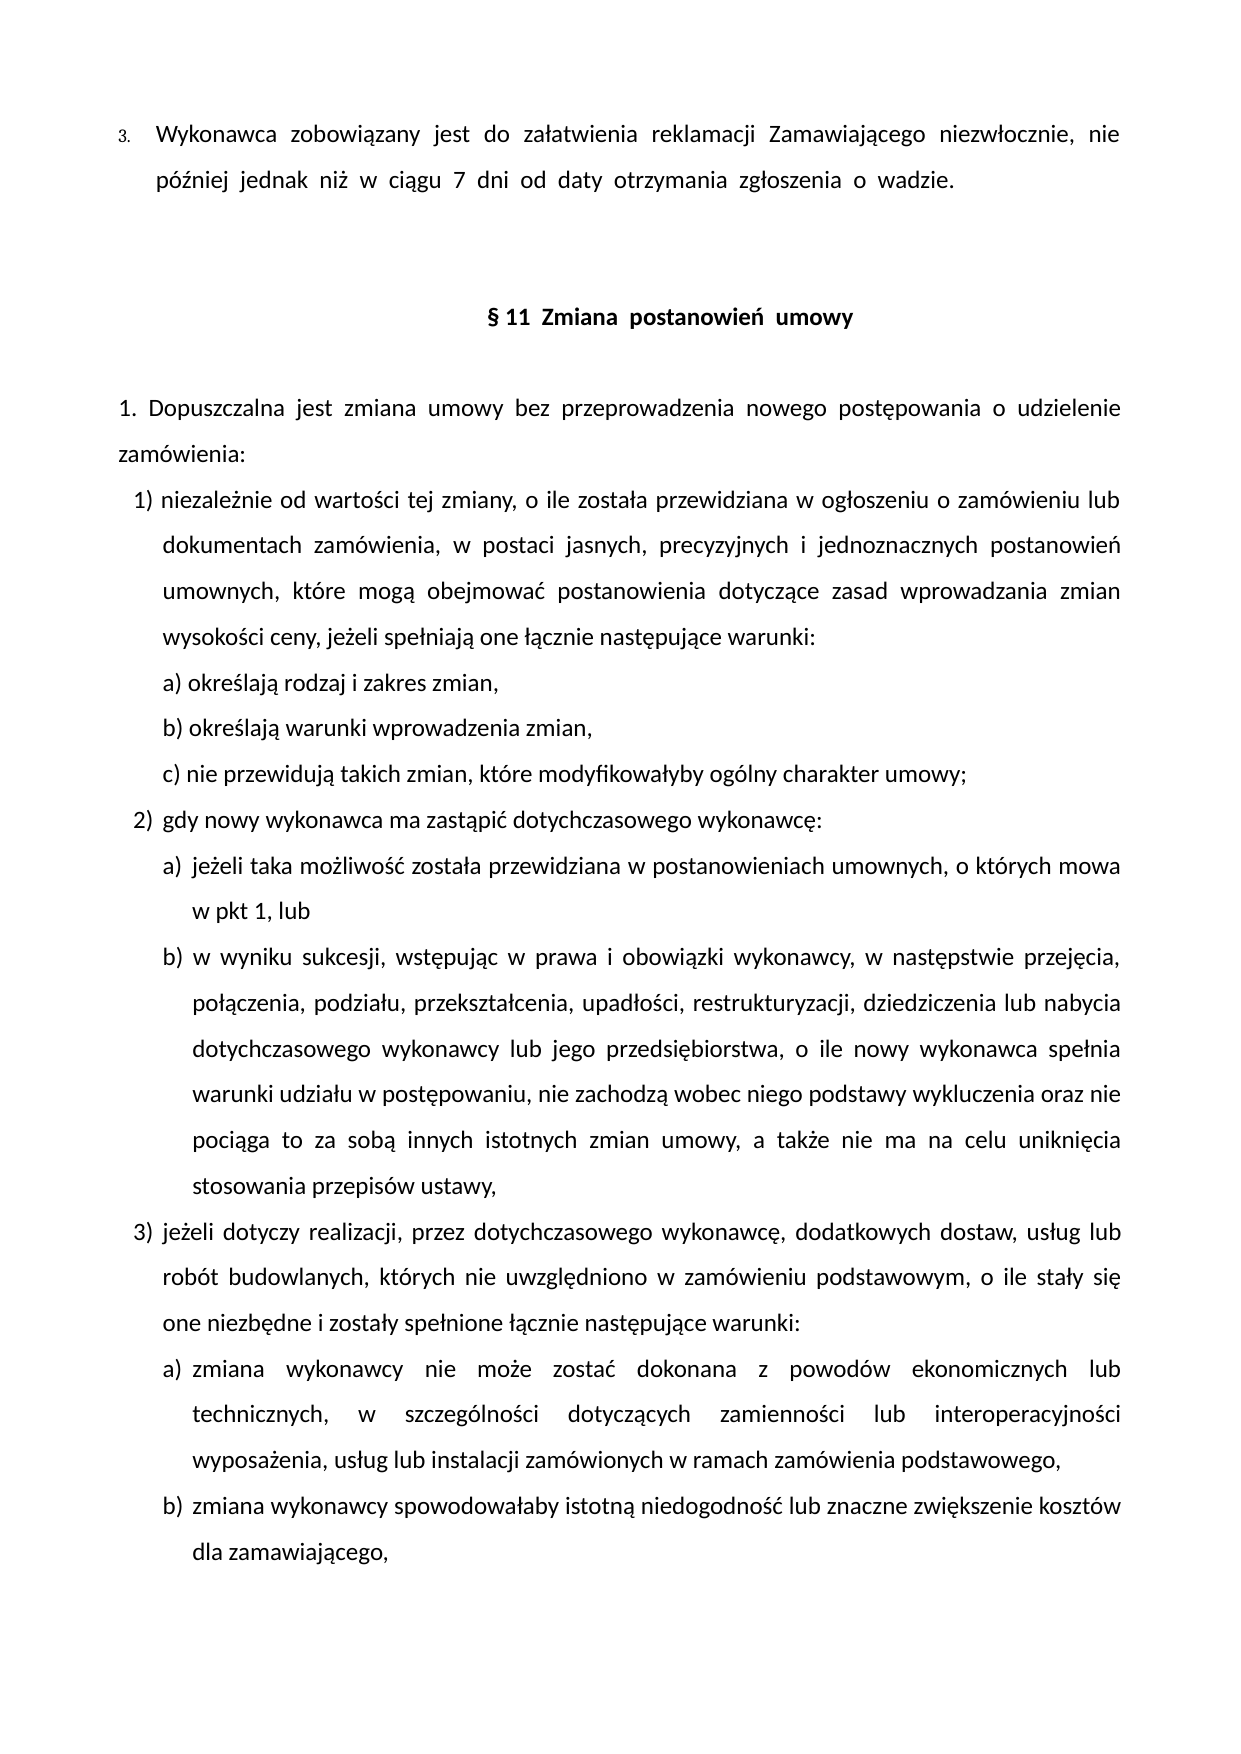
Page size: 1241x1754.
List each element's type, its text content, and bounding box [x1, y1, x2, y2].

text b) w wyniku sukcesji, wstępując w prawa i obowiązki wykonawcy, w następstwie przejęcia, połączenia, podziału, przekształcenia, upadłości, restrukturyzacji, dziedziczenia lub nabycia dotychczasowego wykonawcy lub jego przedsiębiorstwa, o ile nowy wykonawca spełnia warunki udziału w postępowaniu, nie zachodzą wobec niego podstawy wykluczenia oraz nie pociąga to za sobą innych istotnych zmian umowy, a także nie ma na celu uniknięcia stosowania przepisów ustawy, [162, 941, 1122, 1200]
text 3) jeżeli dotyczy realizacji, przez dotychczasowego wykonawcę, dodatkowych dostaw, usług lub robót budowlanych, których nie uwzględniono w zamówieniu podstawowym, o ile stały się one niezbędne i zostały spełnione łącznie następujące warunki: [133, 1216, 1122, 1338]
list Wykonawca zobowiązany jest do załatwienia reklamacji Zamawiającego niezwłocznie, nie później jednak niż w ciągu 7 dni od daty otrzymania zgłoszenia o wadzie. [118, 118, 1122, 194]
text 1) niezależnie od wartości tej zmiany, o ile została przewidziana w ogłoszeniu o zamówieniu lub dokumentach zamówienia, w postaci jasnych, precyzyjnych i jednoznacznych postanowień umownych, które mogą obejmować postanowienia dotyczące zasad wprowadzania zmian wysokości ceny, jeżeli spełniają one łącznie następujące warunki: [133, 484, 1122, 652]
text a) określają rodzaj i zakres zmian, [118, 667, 1122, 697]
text b) określają warunki wprowadzenia zmian, [118, 713, 1122, 743]
text 1. Dopuszczalna jest zmiana umowy bez przeprowadzenia nowego postępowania o udzielenie zamówienia: [118, 392, 1122, 469]
text a) jeżeli taka możliwość została przewidziana w postanowieniach umownych, o których mowa w pkt 1, lub [162, 850, 1122, 926]
text § 11 Zmiana postanowień umowy [413, 301, 1122, 332]
text 2) gdy nowy wykonawca ma zastąpić dotychczasowego wykonawcę: [133, 804, 1122, 834]
text c) nie przewidują takich zmian, które modyfikowałyby ogólny charakter umowy; [118, 758, 1122, 789]
text b) zmiana wykonawcy spowodowałaby istotną niedogodność lub znaczne zwiększenie kosztów dla zamawiającego, [162, 1490, 1122, 1566]
text a) zmiana wykonawcy nie może zostać dokonana z powodów ekonomicznych lub technicznych, w szczególności dotyczących zamienności lub interoperacyjności wyposażenia, usług lub instalacji zamówionych w ramach zamówienia podstawowego, [162, 1353, 1122, 1475]
